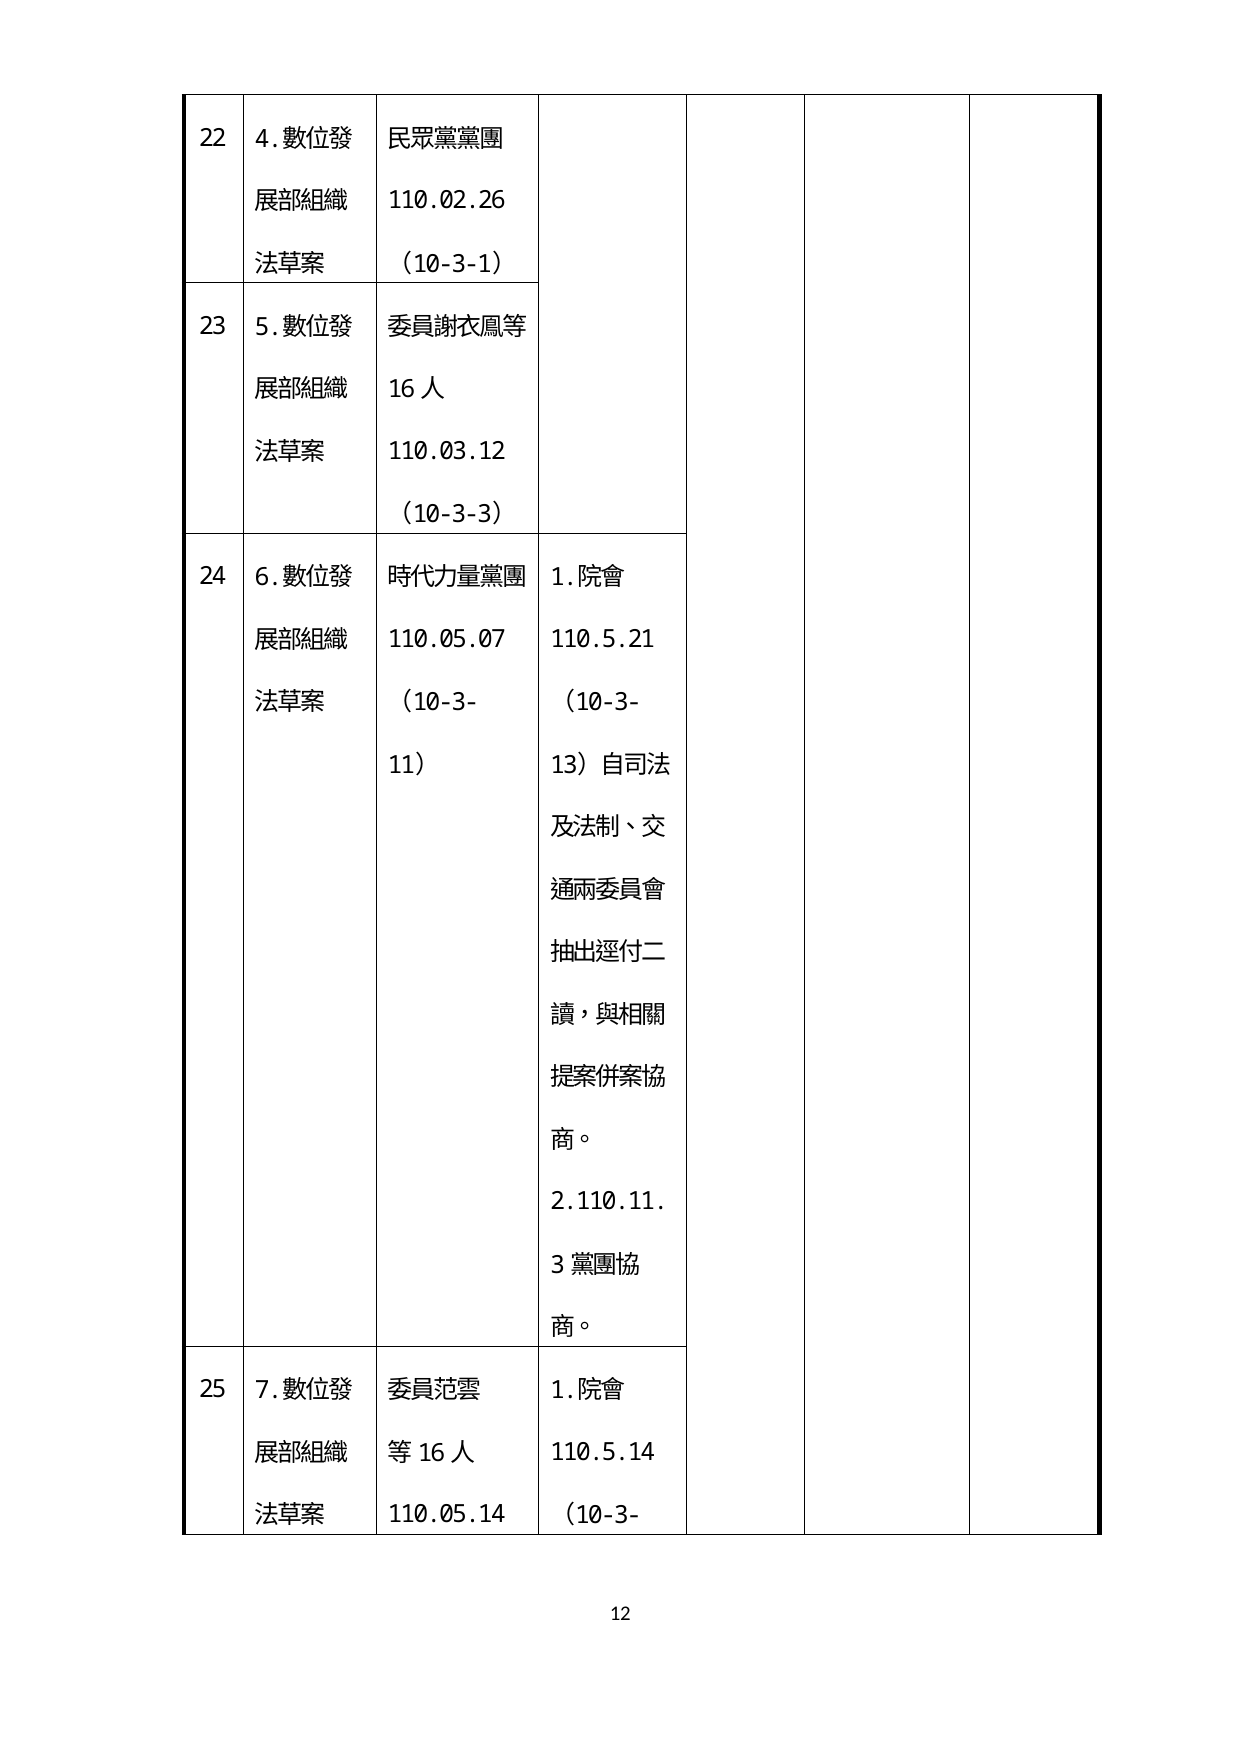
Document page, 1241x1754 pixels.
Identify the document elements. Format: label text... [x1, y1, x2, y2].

table_cell 25 [186, 1347, 243, 1534]
table_cell 民眾黨黨團 110.02.26 （10-3-1） [377, 95, 538, 282]
table_cell 6.數位發展部組織法草案 [244, 534, 376, 1346]
table_cell [805, 95, 969, 1534]
table_cell 1.院會110.5.21（10-3-13）自司法及法制、交通兩委員會抽出逕付二讀，與相關提案併案協商。 2.110.11.3黨團協商。 [539, 534, 686, 1346]
table_cell 委員謝衣鳯等16人 110.03.12 （10-3-3） [377, 283, 538, 533]
table_cell 23 [186, 283, 243, 533]
table_cell 1.院會110.5.14（10-3- [539, 1347, 686, 1534]
table_cell 委員范雲 等16人 110.05.14 [377, 1347, 538, 1534]
table_cell [970, 95, 1097, 1534]
table_cell 時代力量黨團 110.05.07 （10-3-11） [377, 534, 538, 1346]
table_cell 7.數位發展部組織法草案 [244, 1347, 376, 1534]
table_cell 24 [186, 534, 243, 1346]
table_cell 5.數位發展部組織法草案 [244, 283, 376, 533]
table_cell 4.數位發展部組織法草案 [244, 95, 376, 282]
table_cell [539, 95, 686, 533]
table_cell 22 [186, 95, 243, 282]
table_cell [687, 95, 804, 1534]
